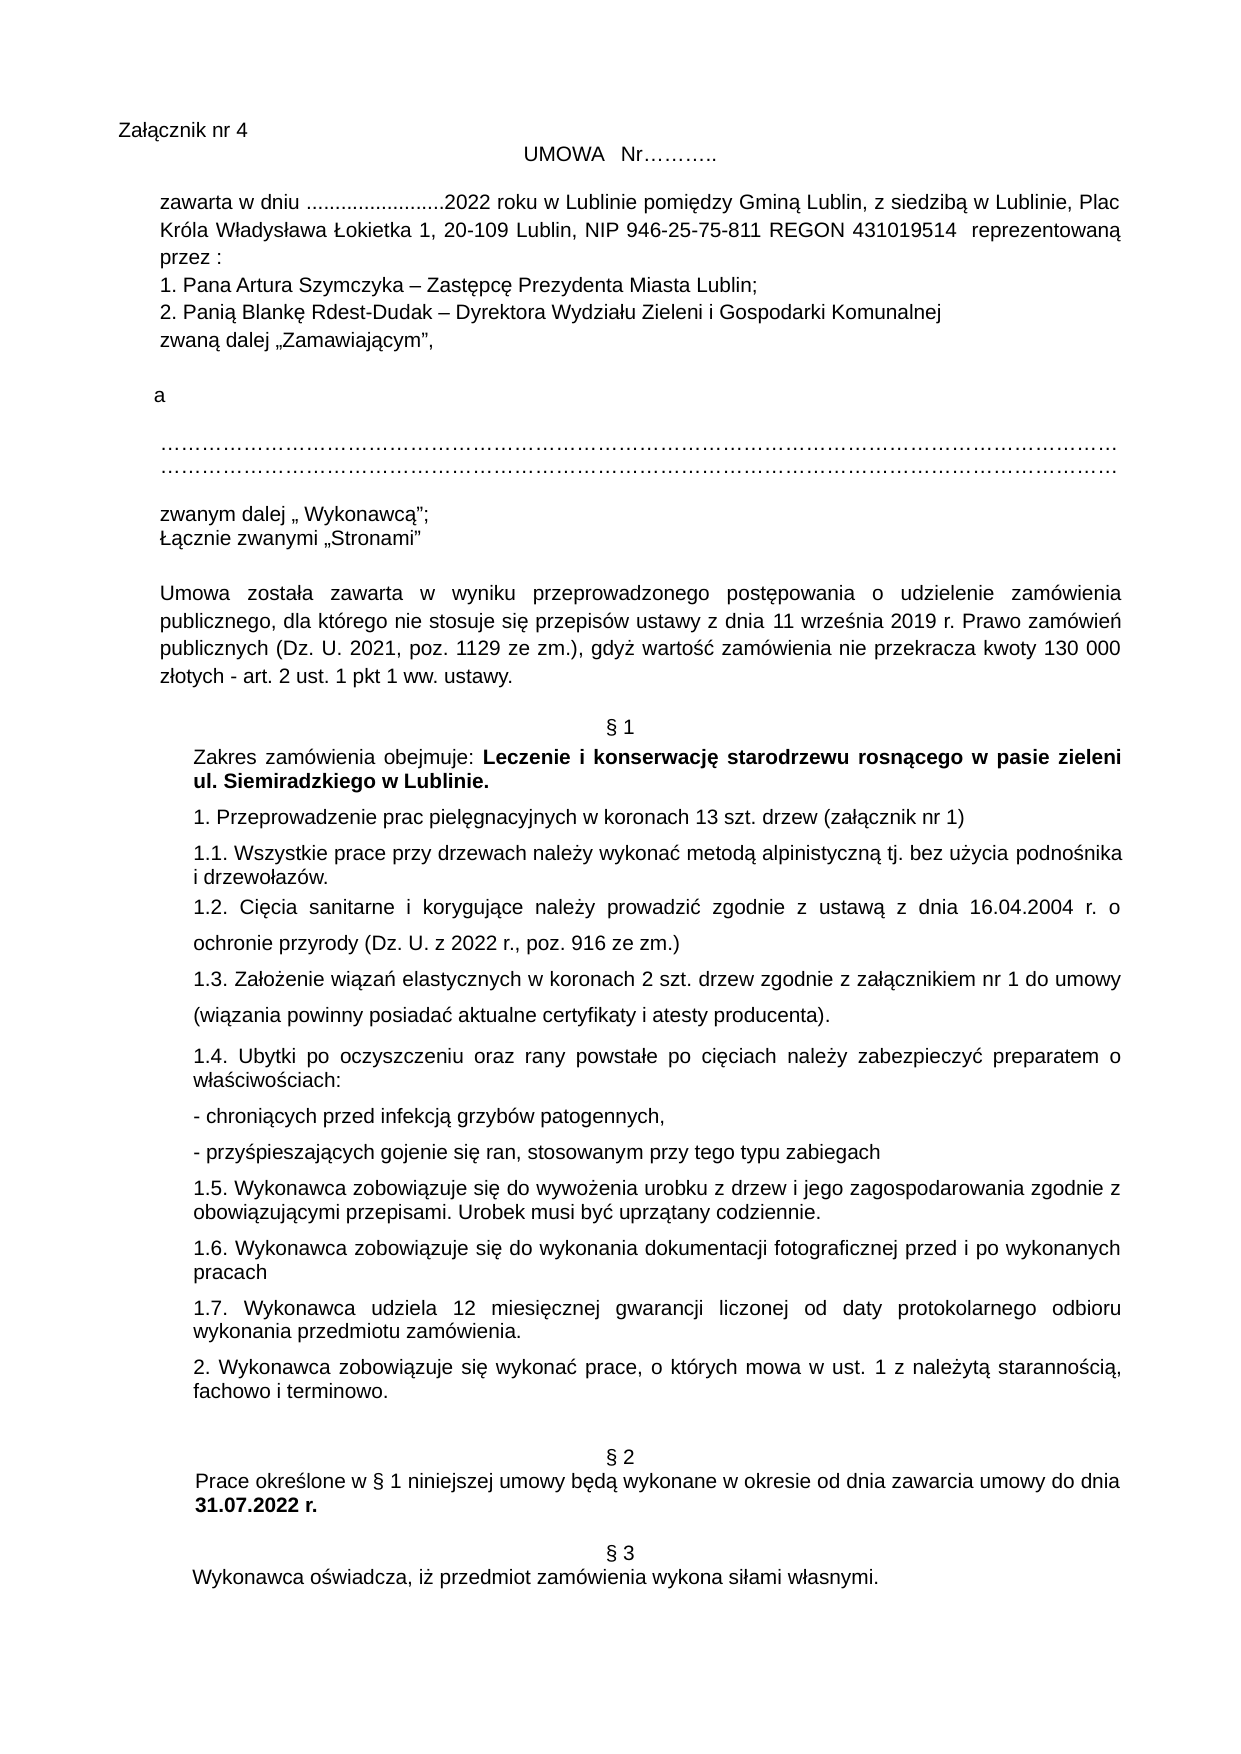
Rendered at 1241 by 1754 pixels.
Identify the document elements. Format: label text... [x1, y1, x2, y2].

text Załącznik nr 4 [118, 118, 1122, 142]
list 1.4. Ubytki po oczyszczeniu oraz rany powstałe po cięciach należy zabezpieczyć preparatem o właściwościach: [156, 1044, 1122, 1092]
text zwanym dalej „ Wykonawcą”; [159, 502, 1122, 526]
text - chroniących przed infekcją grzybów patogennych, [193, 1104, 1122, 1128]
list 1. Przeprowadzenie prac pielęgnacyjnych w koronach 13 szt. drzew (załącznik nr 1) [156, 805, 1122, 829]
text Prace określone w § 1 niniejszej umowy będą wykonane w okresie od dnia zawarcia umowy do dnia 31.07.2022 r. [195, 1469, 1122, 1517]
list 1.3. Założenie wiązań elastycznych w koronach 2 szt. drzew zgodnie z załącznikiem nr 1 do umowy (wiązania powinny posiadać aktualne certyfikaty i atesty producenta). [156, 966, 1122, 1026]
list 1.2. Cięcia sanitarne i korygujące należy prowadzić zgodnie z ustawą z dnia 16.04.2004 r. o ochronie przyrody (Dz. U. z 2022 r., poz. 916 ze zm.) [156, 894, 1122, 954]
list 1. Pana Artura Szymczyka – Zastępcę Prezydenta Miasta Lublin; [159, 272, 1122, 296]
list 2. Wykonawca zobowiązuje się wykonać prace, o których mowa w ust. 1 z należytą starannością, fachowo i terminowo. [156, 1355, 1122, 1403]
text UMOWA Nr……….. [118, 142, 1122, 166]
text Wykonawca oświadcza, iż przedmiot zamówienia wykona siłami własnymi. [118, 1564, 1122, 1588]
text a [153, 382, 1122, 406]
text …………………………………………………………………………………………………………………………………………………………………………………………………………………………………………………… [159, 430, 1122, 478]
text § 2 [118, 1445, 1122, 1469]
text Umowa została zawarta w wyniku przeprowadzonego postępowania o udzielenie zamówienia publicznego, dla którego nie stosuje się przepisów ustawy z dnia 11 września 2019 r. Prawo zamówień publicznych (Dz. U. 2021, poz. 1129 ze zm.), gdyż wartość zamówienia nie przekracza kwoty 130 000 złotych - art. 2 ust. 1 pkt 1 ww. ustawy. [159, 581, 1122, 688]
list 1.5. Wykonawca zobowiązuje się do wywożenia urobku z drzew i jego zagospodarowania zgodnie z obowiązującymi przepisami. Urobek musi być uprzątany codziennie. [156, 1176, 1122, 1224]
text zawarta w dniu ........................2022 roku w Lublinie pomiędzy Gminą Lublin, z siedzibą w Lublinie, Plac Króla Władysława Łokietka 1, 20-109 Lublin, NIP 946-25-75-811 REGON 431019514 reprezentowaną przez : [159, 190, 1122, 269]
list Zakres zamówienia obejmuje: Leczenie i konserwację starodrzewu rosnącego w pasie zieleni ul. Siemiradzkiego w Lublinie. [156, 745, 1122, 793]
text § 3 [118, 1541, 1122, 1564]
list 1.1. Wszystkie prace przy drzewach należy wykonać metodą alpinistyczną tj. bez użycia podnośnika i drzewołazów. [156, 841, 1122, 889]
list 1.7. Wykonawca udziela 12 miesięcznej gwarancji liczonej od daty protokolarnego odbioru wykonania przedmiotu zamówienia. [156, 1295, 1122, 1343]
list zwaną dalej „Zamawiającym”, [159, 327, 1122, 351]
text - przyśpieszających gojenie się ran, stosowanym przy tego typu zabiegach [193, 1140, 1122, 1164]
list 1.6. Wykonawca zobowiązuje się do wykonania dokumentacji fotograficznej przed i po wykonanych pracach [156, 1236, 1122, 1283]
list 2. Panią Blankę Rdest-Dudak – Dyrektora Wydziału Zieleni i Gospodarki Komunalnej [159, 300, 1122, 324]
text § 1 [118, 715, 1122, 739]
text Łącznie zwanymi „Stronami” [159, 526, 1122, 550]
